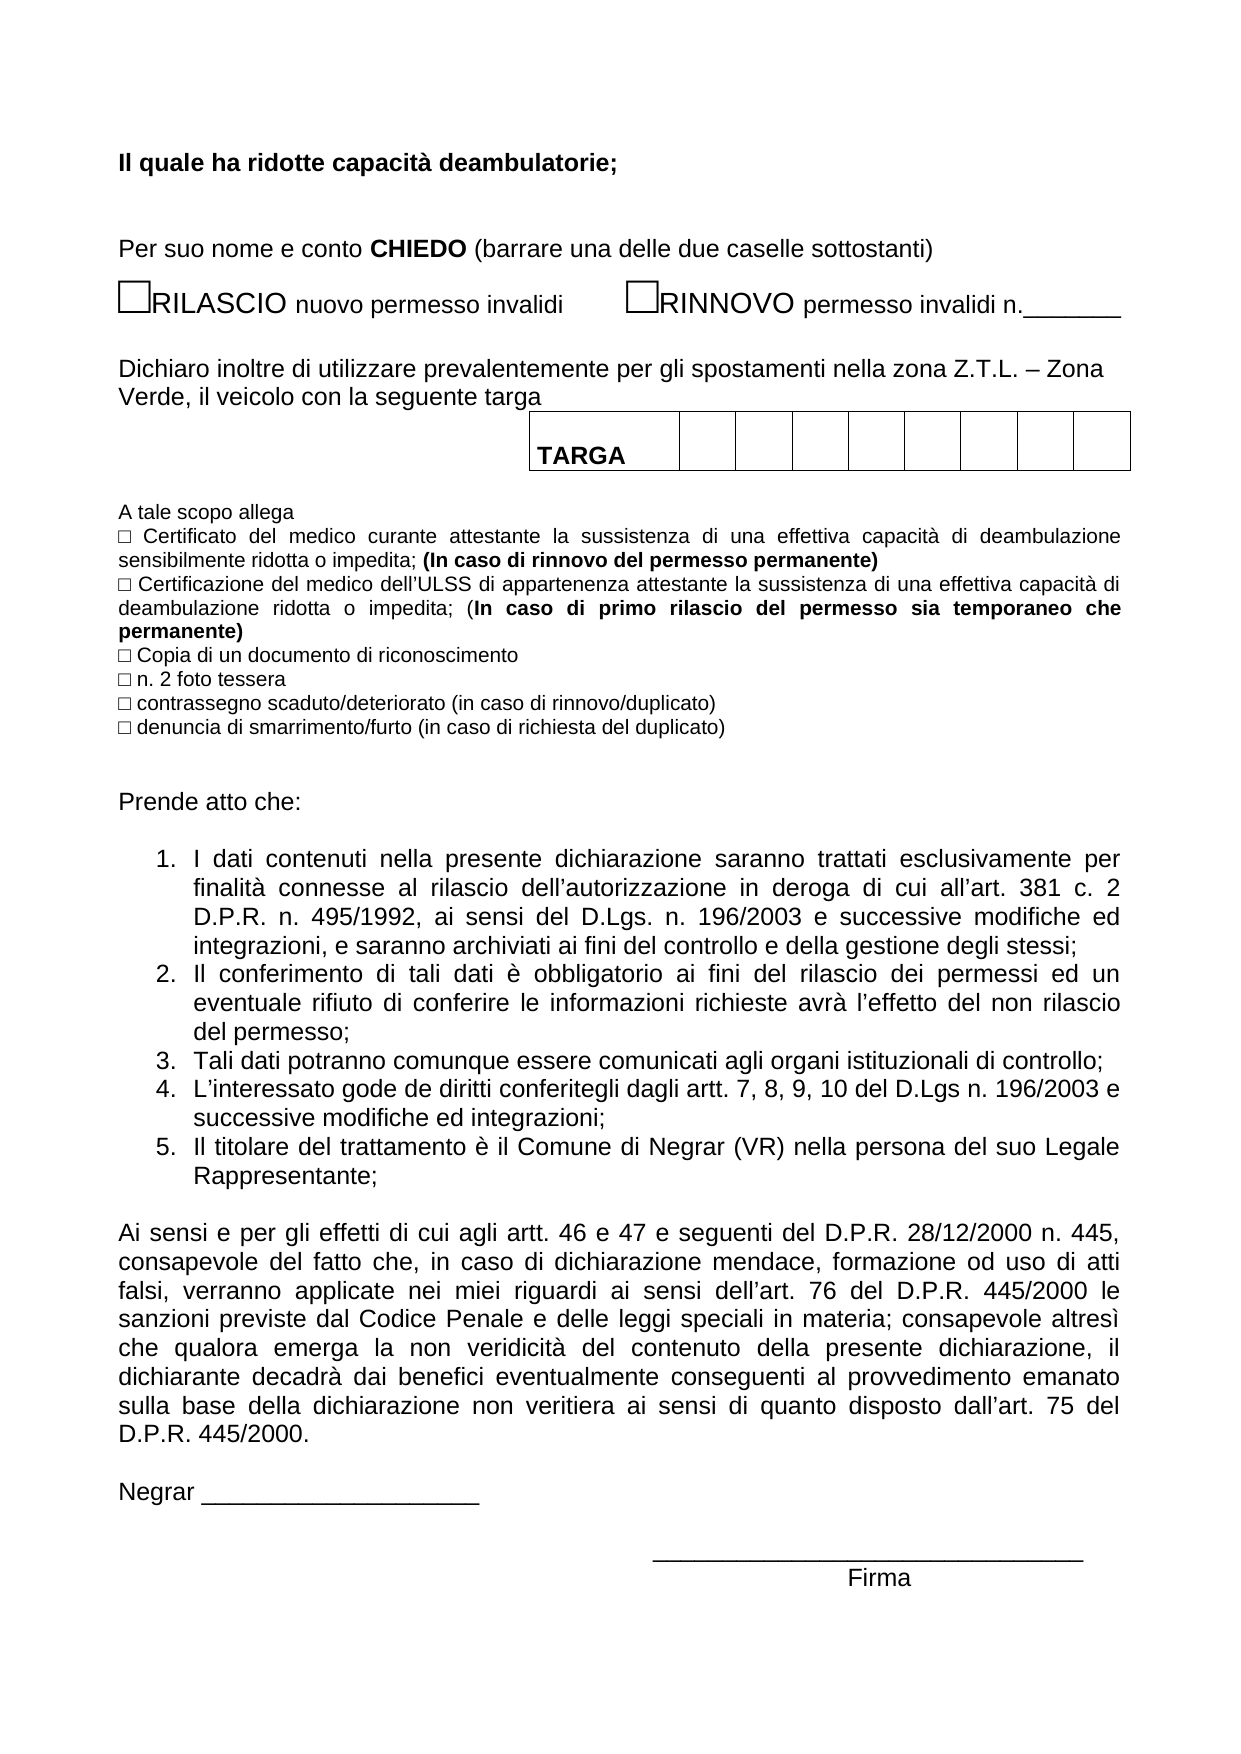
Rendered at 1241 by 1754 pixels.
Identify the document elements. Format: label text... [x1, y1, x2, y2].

table_header [1074, 412, 1130, 470]
list Il titolare del trattamento è il Comune di Negrar (VR) nella persona del suo Legale Rappresentante; [156, 1132, 1122, 1189]
list Il conferimento di tali dati è obbligatorio ai fini del rilascio dei permessi ed un eventuale rifiuto di conferire le informazioni richieste avrà l’effetto del non rilascio del permesso; [156, 959, 1122, 1046]
text □ Copia di un documento di riconoscimento [118, 643, 1122, 667]
text Dichiaro inoltre di utilizzare prevalentemente per gli spostamenti nella zona Z.T.L. – Zona Verde, il veicolo con la seguente targa [118, 354, 1122, 411]
text Ai sensi e per gli effetti di cui agli artt. 46 e 47 e seguenti del D.P.R. 28/12/2000 n. 445, consapevole del fatto che, in caso di dichiarazione mendace, formazione od uso di atti falsi, verranno applicate nei miei riguardi ai sensi dell’art. 76 del D.P.R. 445/2000 le sanzioni previste dal Codice Penale e delle leggi speciali in materia; consapevole altresì che qualora emerga la non veridicità del contenuto della presente dichiarazione, il dichiarante decadrà dai benefici eventualmente conseguenti al provvedimento emanato sulla base della dichiarazione non veritiera ai sensi di quanto disposto dall’art. 75 del D.P.R. 445/2000. [118, 1218, 1122, 1448]
table_header [905, 412, 960, 470]
text □ denuncia di smarrimento/furto (in caso di richiesta del duplicato) [118, 715, 1122, 739]
text □ Certificazione del medico dell’ULSS di appartenenza attestante la sussistenza di una effettiva capacità di deambulazione ridotta o impedita; (In caso di primo rilascio del permesso sia temporaneo che permanente) [118, 571, 1122, 643]
text Il quale ha ridotte capacità deambulatorie; [118, 148, 1122, 176]
text A tale scopo allega [118, 499, 1122, 523]
text Firma [118, 1563, 1122, 1592]
list Tali dati potranno comunque essere comunicati agli organi istituzionali di controllo; [156, 1046, 1122, 1074]
text □ contrassegno scaduto/deteriorato (in caso di rinnovo/duplicato) [118, 691, 1122, 715]
table_header [1018, 412, 1073, 470]
table_header [961, 412, 1017, 470]
text Per suo nome e conto CHIEDO (barrare una delle due caselle sottostanti) [118, 234, 1122, 263]
table_header TARGA [530, 412, 679, 470]
text □RILASCIO nuovo permesso invalidi □RINNOVO permesso invalidi n._______ [118, 263, 1122, 325]
table_header [793, 412, 848, 470]
table_header [680, 412, 735, 470]
table_header [736, 412, 792, 470]
table_header [849, 412, 904, 470]
text Prende atto che: [118, 787, 1122, 816]
list L’interessato gode de diritti conferitegli dagli artt. 7, 8, 9, 10 del D.Lgs n. 196/2003 e successive modifiche ed integrazioni; [156, 1074, 1122, 1132]
list I dati contenuti nella presente dichiarazione saranno trattati esclusivamente per finalità connesse al rilascio dell’autorizzazione in deroga di cui all’art. 381 c. 2 D.P.R. n. 495/1992, ai sensi del D.Lgs. n. 196/2003 e successive modifiche ed integrazioni, e saranno archiviati ai fini del controllo e della gestione degli stessi; [156, 844, 1122, 959]
text □ Certificato del medico curante attestante la sussistenza di una effettiva capacità di deambulazione sensibilmente ridotta o impedita; (In caso di rinnovo del permesso permanente) [118, 523, 1122, 571]
text □ n. 2 foto tessera [118, 667, 1122, 691]
text _______________________________ [118, 1534, 1122, 1563]
text Negrar ____________________ [118, 1477, 1122, 1506]
